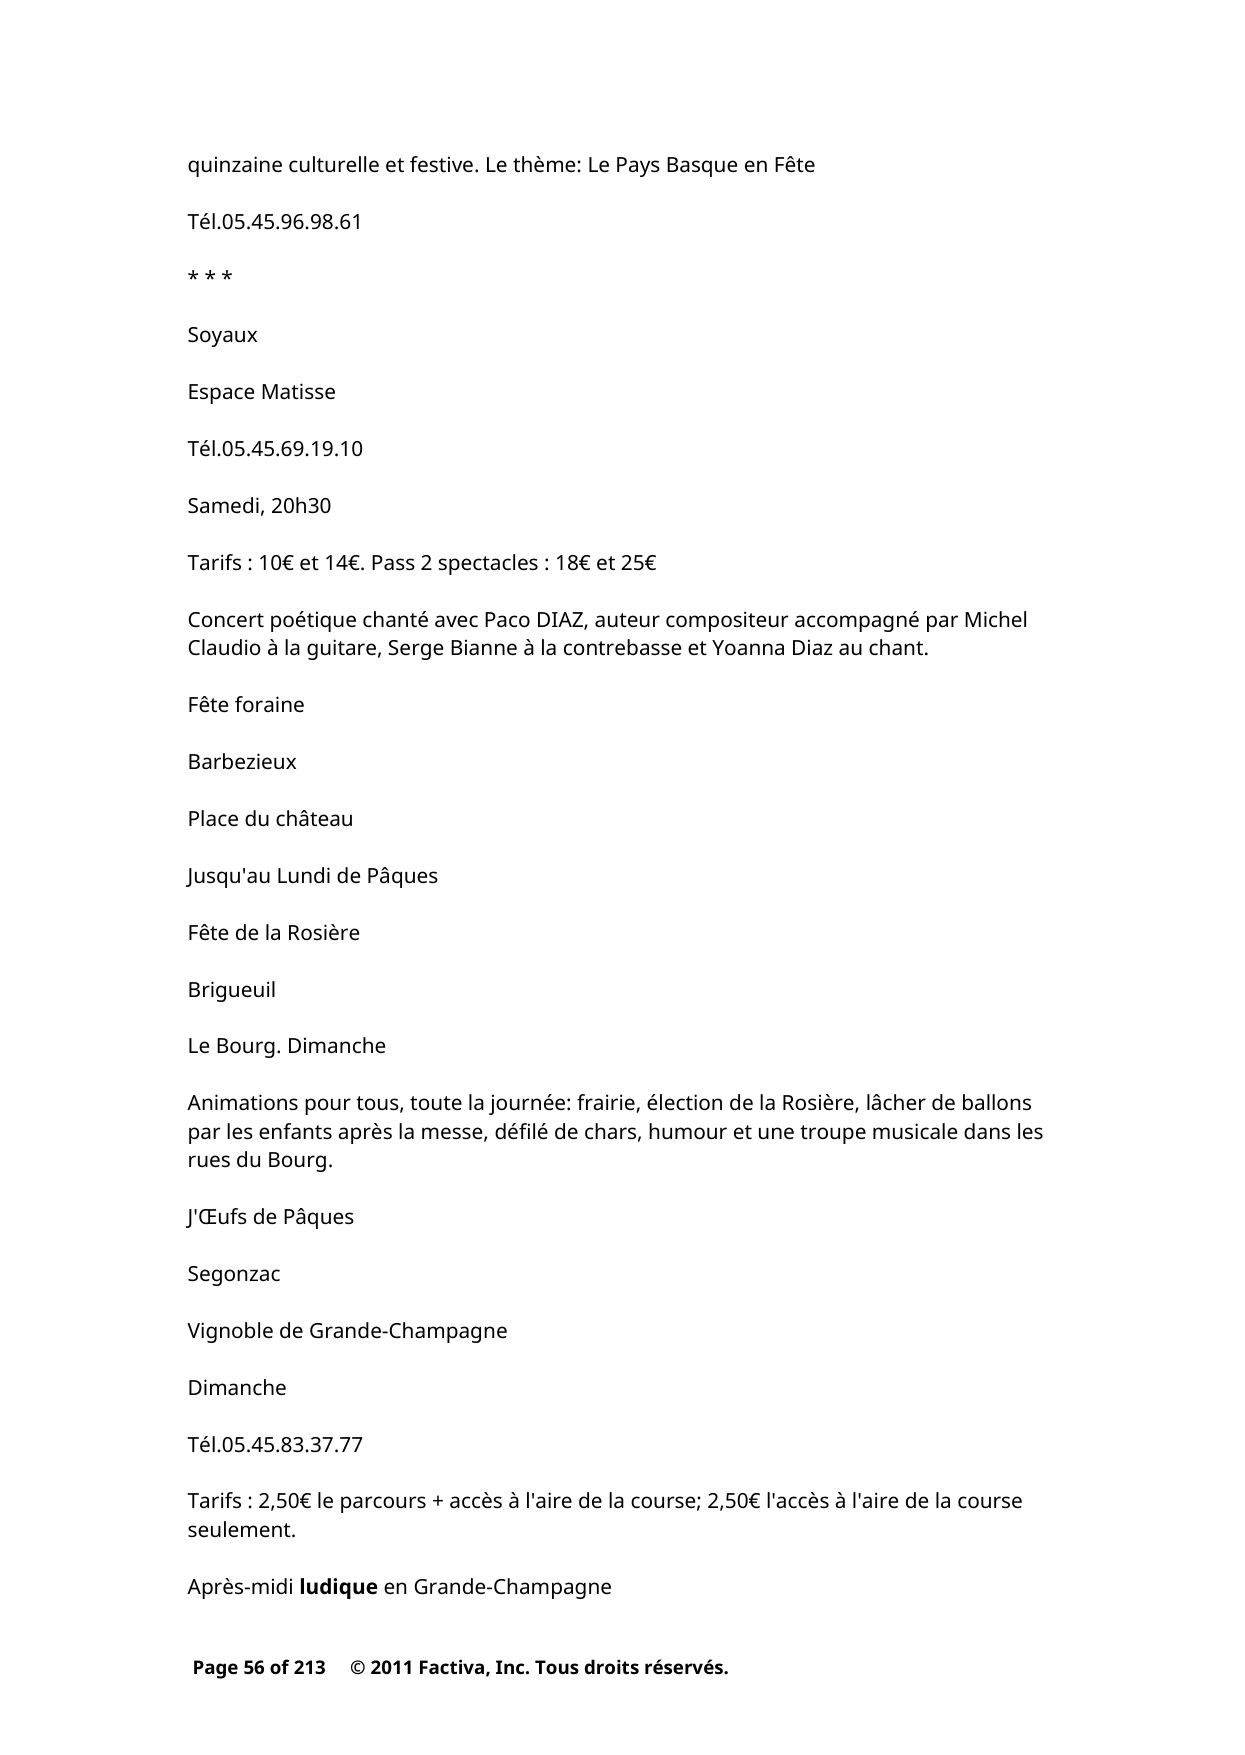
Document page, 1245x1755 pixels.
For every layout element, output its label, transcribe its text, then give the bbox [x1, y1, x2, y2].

text Tarifs : 2,50€ le parcours + accès à l'aire de la course; 2,50€ l'accès à l'aire de la course seulement. [187, 1487, 1057, 1543]
text Tél.05.45.83.37.77 [187, 1430, 1057, 1458]
text Soyaux [187, 321, 1057, 349]
text Fête de la Rosière [187, 918, 1057, 946]
text Animations pour tous, toute la journée: frairie, élection de la Rosière, lâcher de ballons par les enfants après la messe, défilé de chars, humour et une troupe musicale dans les rues du Bourg. [187, 1088, 1057, 1174]
text Dimanche [187, 1373, 1057, 1401]
text Le Bourg. Dimanche [187, 1032, 1057, 1060]
text Concert poétique chanté avec Paco DIAZ, auteur compositeur accompagné par Michel Claudio à la guitare, Serge Bianne à la contrebasse et Yoanna Diaz au chant. [187, 605, 1057, 662]
text Place du château [187, 804, 1057, 832]
text Tél.05.45.69.19.10 [187, 434, 1057, 463]
text Vignoble de Grande-Champagne [187, 1316, 1057, 1344]
text * * * [187, 264, 1057, 292]
text Tél.05.45.96.98.61 [187, 207, 1057, 235]
text Espace Matisse [187, 377, 1057, 406]
text Barbezieux [187, 747, 1057, 776]
text Brigueuil [187, 975, 1057, 1003]
text Samedi, 20h30 [187, 491, 1057, 520]
text J'Œufs de Pâques [187, 1202, 1057, 1231]
text Jusqu'au Lundi de Pâques [187, 861, 1057, 889]
text quinzaine culturelle et festive. Le thème: Le Pays Basque en Fête [187, 150, 1057, 178]
text Fête foraine [187, 690, 1057, 719]
text Tarifs : 10€ et 14€. Pass 2 spectacles : 18€ et 25€ [187, 548, 1057, 577]
text Après-midi ludique en Grande-Champagne [187, 1572, 1057, 1600]
text Segonzac [187, 1259, 1057, 1287]
